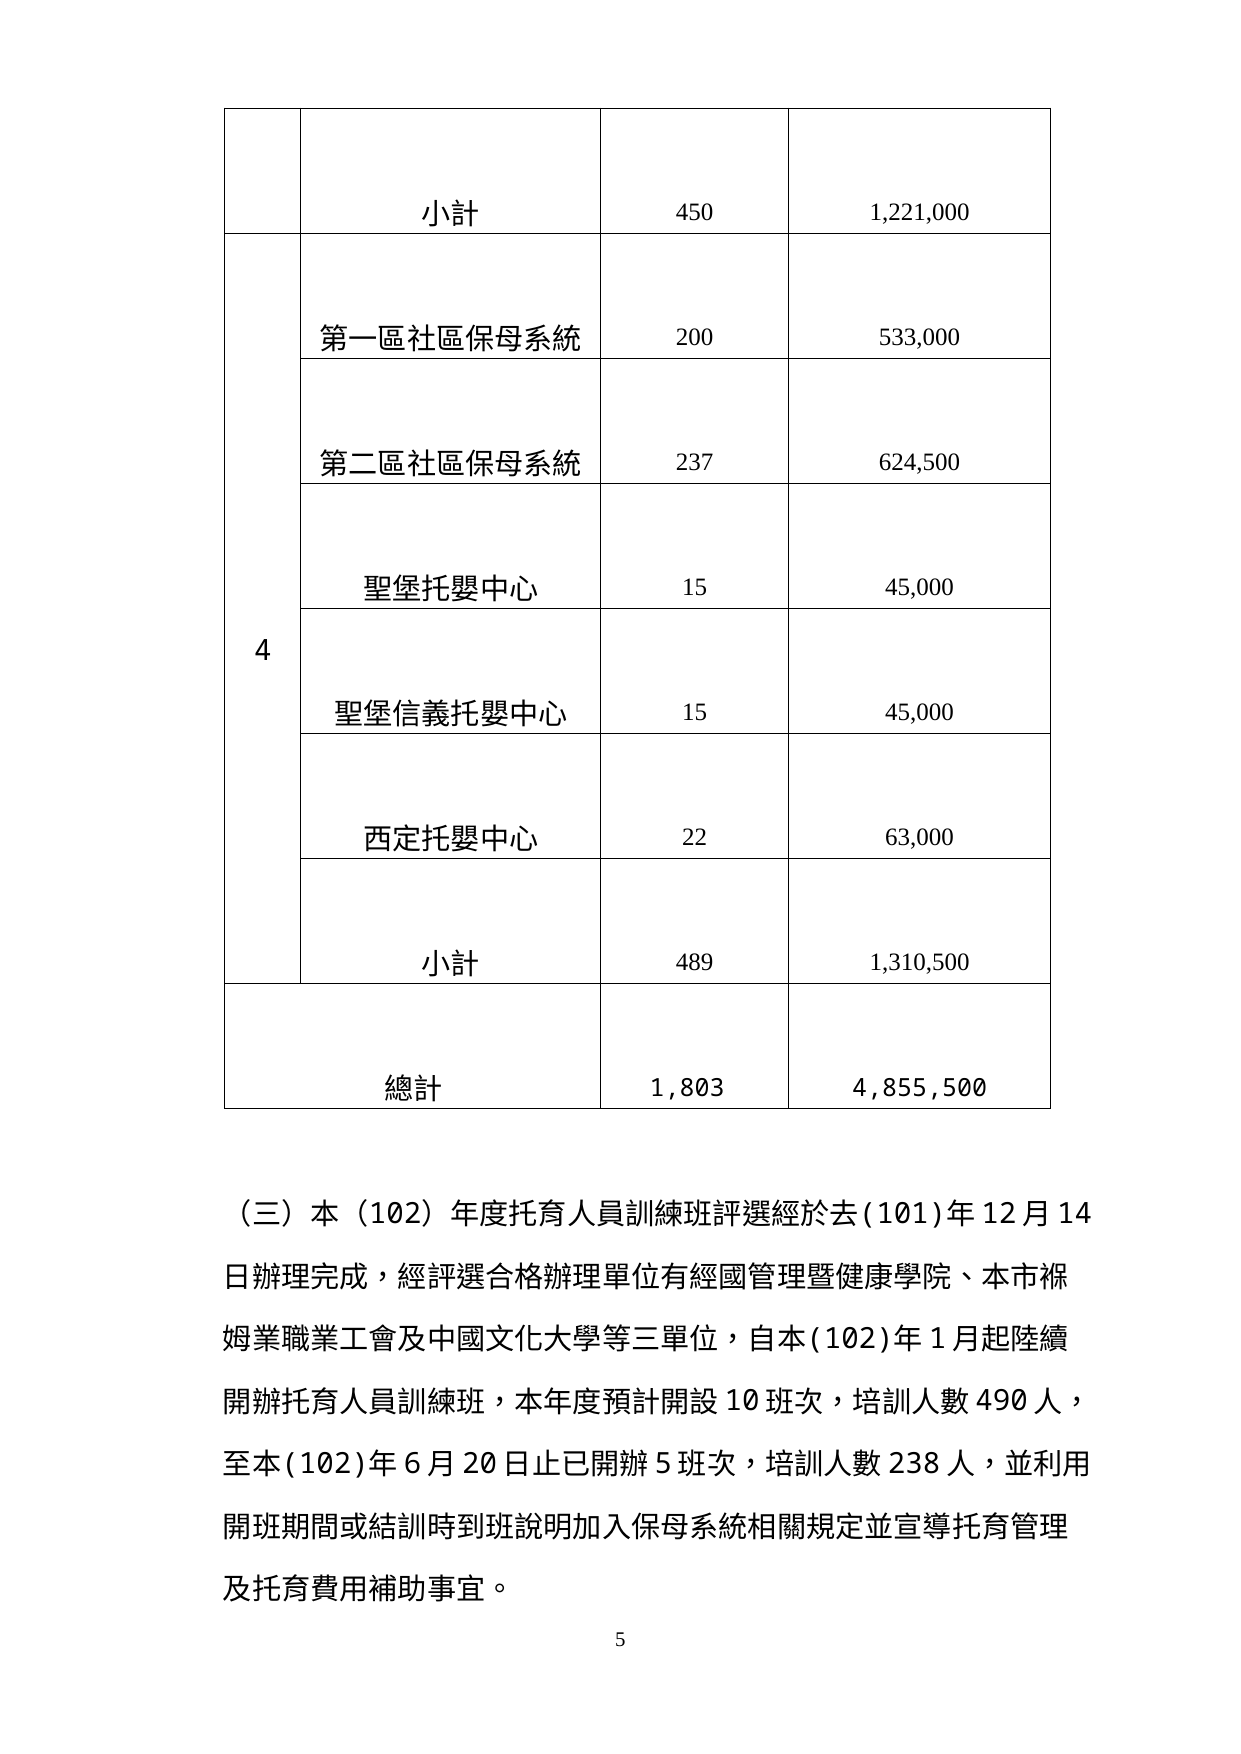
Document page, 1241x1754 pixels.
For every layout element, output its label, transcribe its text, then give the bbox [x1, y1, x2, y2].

table_cell 15 [601, 484, 788, 608]
table_cell 西定托嬰中心 [301, 734, 600, 858]
table_cell 1,221,000 [789, 109, 1050, 233]
table_cell 22 [601, 734, 788, 858]
table_cell 第二區社區保母系統 [301, 359, 600, 483]
text （三）本（102）年度托育人員訓練班評選經於去(101)年12月14日辦理完成，經評選合格辦理單位有經國管理暨健康學院、本市褓姆業職業工會及中國文化大學等三單位，自本(102)年1月起陸續開辦托育人員訓練班，本年度預計開設10班次，培訓人數490人，至本(102)年6月20日止已開辦5班次，培訓人數238人，並利用開班期間或結訓時到班說明加入保母系統相關規定並宣導托育管理及托育費用補助事宜。 [223, 1170, 1092, 1608]
table_cell 聖堡信義托嬰中心 [301, 609, 600, 733]
table_cell 45,000 [789, 609, 1050, 733]
table_cell 第一區社區保母系統 [301, 234, 600, 358]
table_cell 450 [601, 109, 788, 233]
table_cell 小計 [301, 109, 600, 233]
table_cell 237 [601, 359, 788, 483]
table_cell 1,310,500 [789, 859, 1050, 983]
table_cell 63,000 [789, 734, 1050, 858]
table_cell 45,000 [789, 484, 1050, 608]
table_cell 15 [601, 609, 788, 733]
table_cell 200 [601, 234, 788, 358]
table_cell 4,855,500 [789, 984, 1050, 1108]
table_cell 489 [601, 859, 788, 983]
table_cell 4 [225, 234, 300, 983]
table_cell 聖堡托嬰中心 [301, 484, 600, 608]
table_cell 小計 [301, 859, 600, 983]
table_cell [225, 109, 300, 233]
table_cell 533,000 [789, 234, 1050, 358]
table_cell 總計 [225, 984, 600, 1108]
table_cell 624,500 [789, 359, 1050, 483]
table_cell 1,803 [601, 984, 788, 1108]
